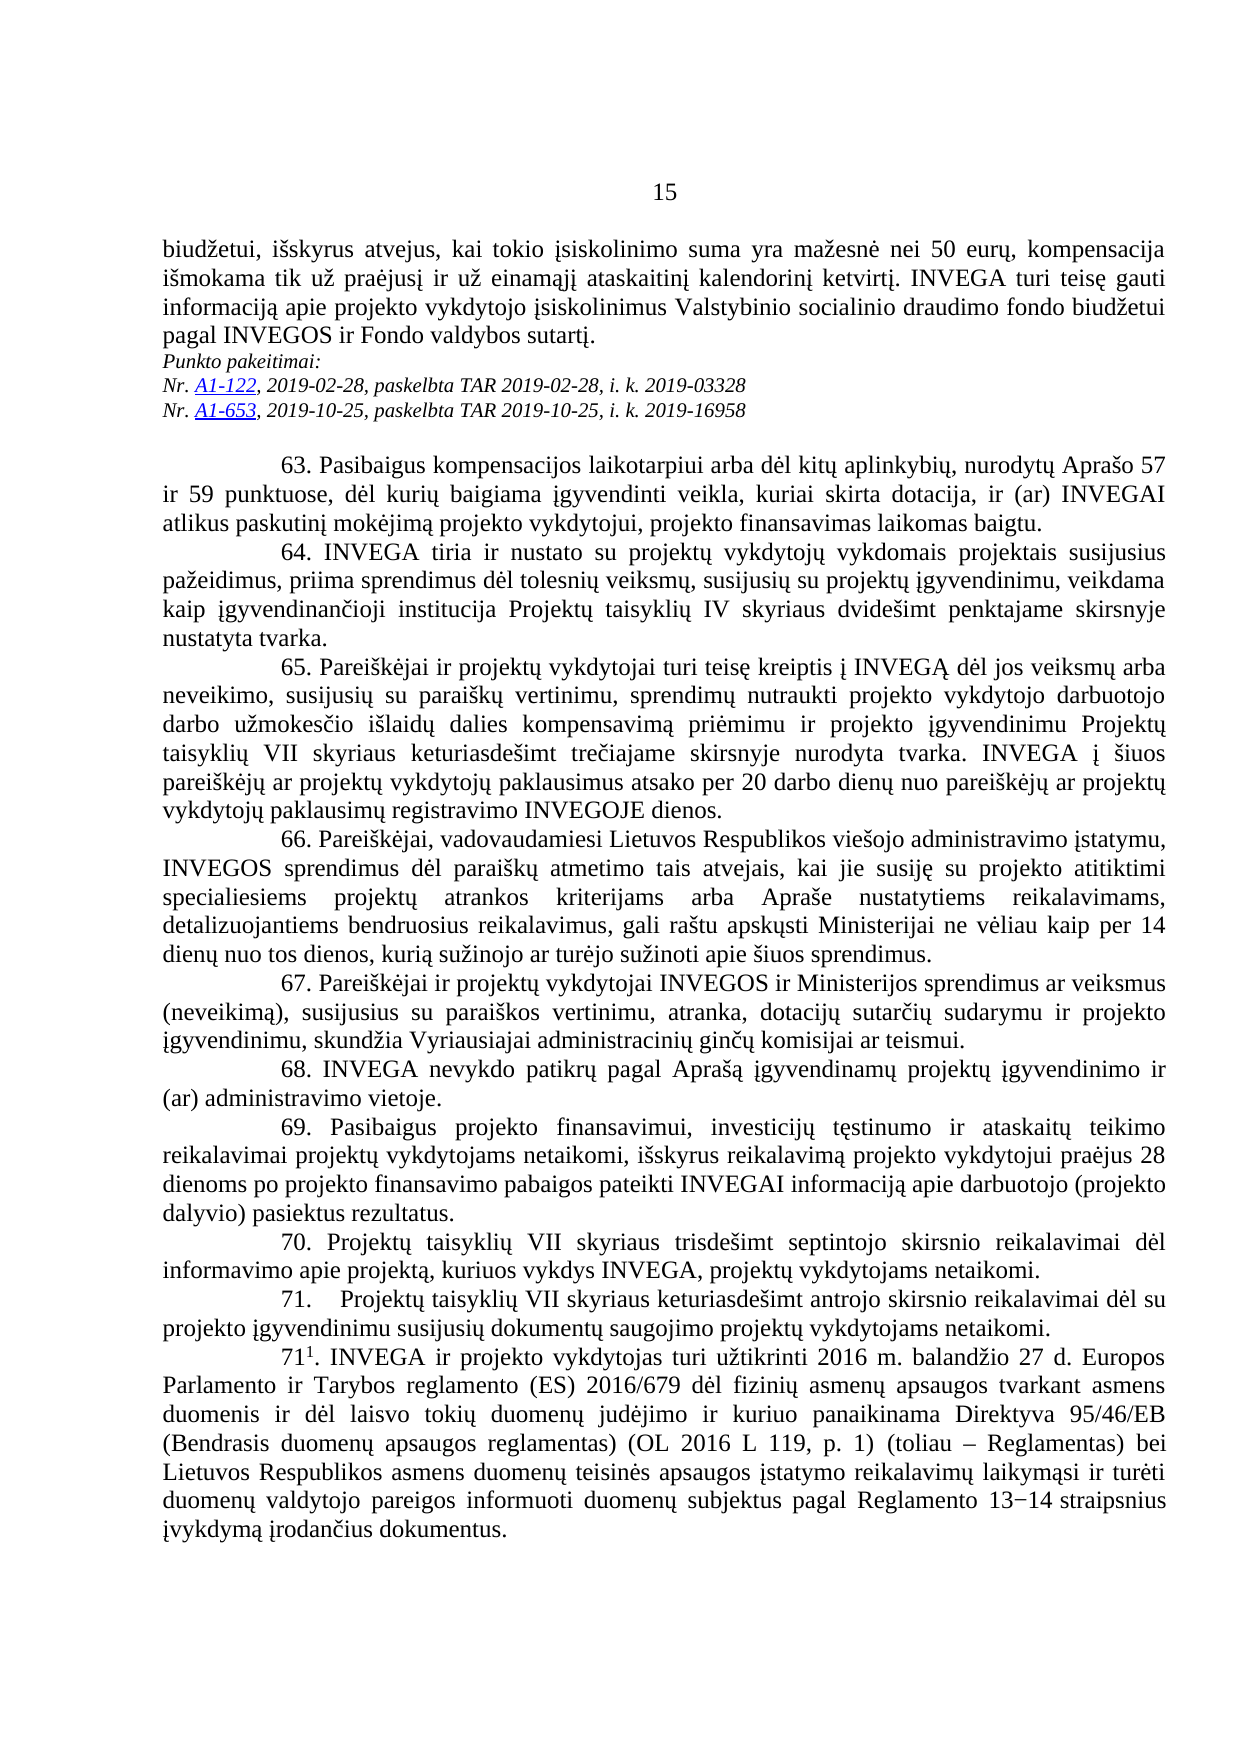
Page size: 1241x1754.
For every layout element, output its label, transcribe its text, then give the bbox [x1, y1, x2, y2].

text 70. Projektų taisyklių VII skyriaus trisdešimt septintojo skirsnio reikalavimai dėl informavimo apie projektą, kuriuos vykdys INVEGA, projektų vykdytojams netaikomi. [162, 1227, 1167, 1284]
text Nr. A1-122, 2019-02-28, paskelbta TAR 2019-02-28, i. k. 2019-03328 [162, 373, 1167, 397]
text 63. Pasibaigus kompensacijos laikotarpiui arba dėl kitų aplinkybių, nurodytų Aprašo 57 ir 59 punktuose, dėl kurių baigiama įgyvendinti veikla, kuriai skirta dotacija, ir (ar) INVEGAI atlikus paskutinį mokėjimą projekto vykdytojui, projekto finansavimas laikomas baigtu. [162, 450, 1167, 537]
text biudžetui, išskyrus atvejus, kai tokio įsiskolinimo suma yra mažesnė nei 50 eurų, kompensacija išmokama tik už praėjusį ir už einamąjį ataskaitinį kalendorinį ketvirtį. INVEGA turi teisę gauti informaciją apie projekto vykdytojo įsiskolinimus Valstybinio socialinio draudimo fondo biudžetui pagal INVEGOS ir Fondo valdybos sutartį. [162, 234, 1167, 349]
text Punkto pakeitimai: [162, 349, 1167, 373]
text Nr. A1-653, 2019-10-25, paskelbta TAR 2019-10-25, i. k. 2019-16958 [162, 397, 1167, 422]
text 64. INVEGA tiria ir nustato su projektų vykdytojų vykdomais projektais susijusius pažeidimus, priima sprendimus dėl tolesnių veiksmų, susijusių su projektų įgyvendinimu, veikdama kaip įgyvendinančioji institucija Projektų taisyklių IV skyriaus dvidešimt penktajame skirsnyje nustatyta tvarka. [162, 537, 1167, 652]
text 65. Pareiškėjai ir projektų vykdytojai turi teisę kreiptis į INVEGĄ dėl jos veiksmų arba neveikimo, susijusių su paraiškų vertinimu, sprendimų nutraukti projekto vykdytojo darbuotojo darbo užmokesčio išlaidų dalies kompensavimą priėmimu ir projekto įgyvendinimu Projektų taisyklių VII skyriaus keturiasdešimt trečiajame skirsnyje nurodyta tvarka. INVEGA į šiuos pareiškėjų ar projektų vykdytojų paklausimus atsako per 20 darbo dienų nuo pareiškėjų ar projektų vykdytojų paklausimų registravimo INVEGOJE dienos. [162, 652, 1167, 824]
text 68. INVEGA nevykdo patikrų pagal Aprašą įgyvendinamų projektų įgyvendinimo ir (ar) administravimo vietoje. [162, 1054, 1167, 1112]
text 71. Projektų taisyklių VII skyriaus keturiasdešimt antrojo skirsnio reikalavimai dėl su projekto įgyvendinimu susijusių dokumentų saugojimo projektų vykdytojams netaikomi. [162, 1284, 1167, 1342]
text 66. Pareiškėjai, vadovaudamiesi Lietuvos Respublikos viešojo administravimo įstatymu, INVEGOS sprendimus dėl paraiškų atmetimo tais atvejais, kai jie susiję su projekto atitiktimi specialiesiems projektų atrankos kriterijams arba Apraše nustatytiems reikalavimams, detalizuojantiems bendruosius reikalavimus, gali raštu apskųsti Ministerijai ne vėliau kaip per 14 dienų nuo tos dienos, kurią sužinojo ar turėjo sužinoti apie šiuos sprendimus. [162, 824, 1167, 968]
text 67. Pareiškėjai ir projektų vykdytojai INVEGOS ir Ministerijos sprendimus ar veiksmus (neveikimą), susijusius su paraiškos vertinimu, atranka, dotacijų sutarčių sudarymu ir projekto įgyvendinimu, skundžia Vyriausiajai administracinių ginčų komisijai ar teismui. [162, 968, 1167, 1054]
text 711. INVEGA ir projekto vykdytojas turi užtikrinti 2016 m. balandžio 27 d. Europos Parlamento ir Tarybos reglamento (ES) 2016/679 dėl fizinių asmenų apsaugos tvarkant asmens duomenis ir dėl laisvo tokių duomenų judėjimo ir kuriuo panaikinama Direktyva 95/46/EB (Bendrasis duomenų apsaugos reglamentas) (OL 2016 L 119, p. 1) (toliau – Reglamentas) bei Lietuvos Respublikos asmens duomenų teisinės apsaugos įstatymo reikalavimų laikymąsi ir turėti duomenų valdytojo pareigos informuoti duomenų subjektus pagal Reglamento 13−14 straipsnius įvykdymą įrodančius dokumentus. [162, 1342, 1167, 1543]
text 69. Pasibaigus projekto finansavimui, investicijų tęstinumo ir ataskaitų teikimo reikalavimai projektų vykdytojams netaikomi, išskyrus reikalavimą projekto vykdytojui praėjus 28 dienoms po projekto finansavimo pabaigos pateikti INVEGAI informaciją apie darbuotojo (projekto dalyvio) pasiektus rezultatus. [162, 1112, 1167, 1227]
